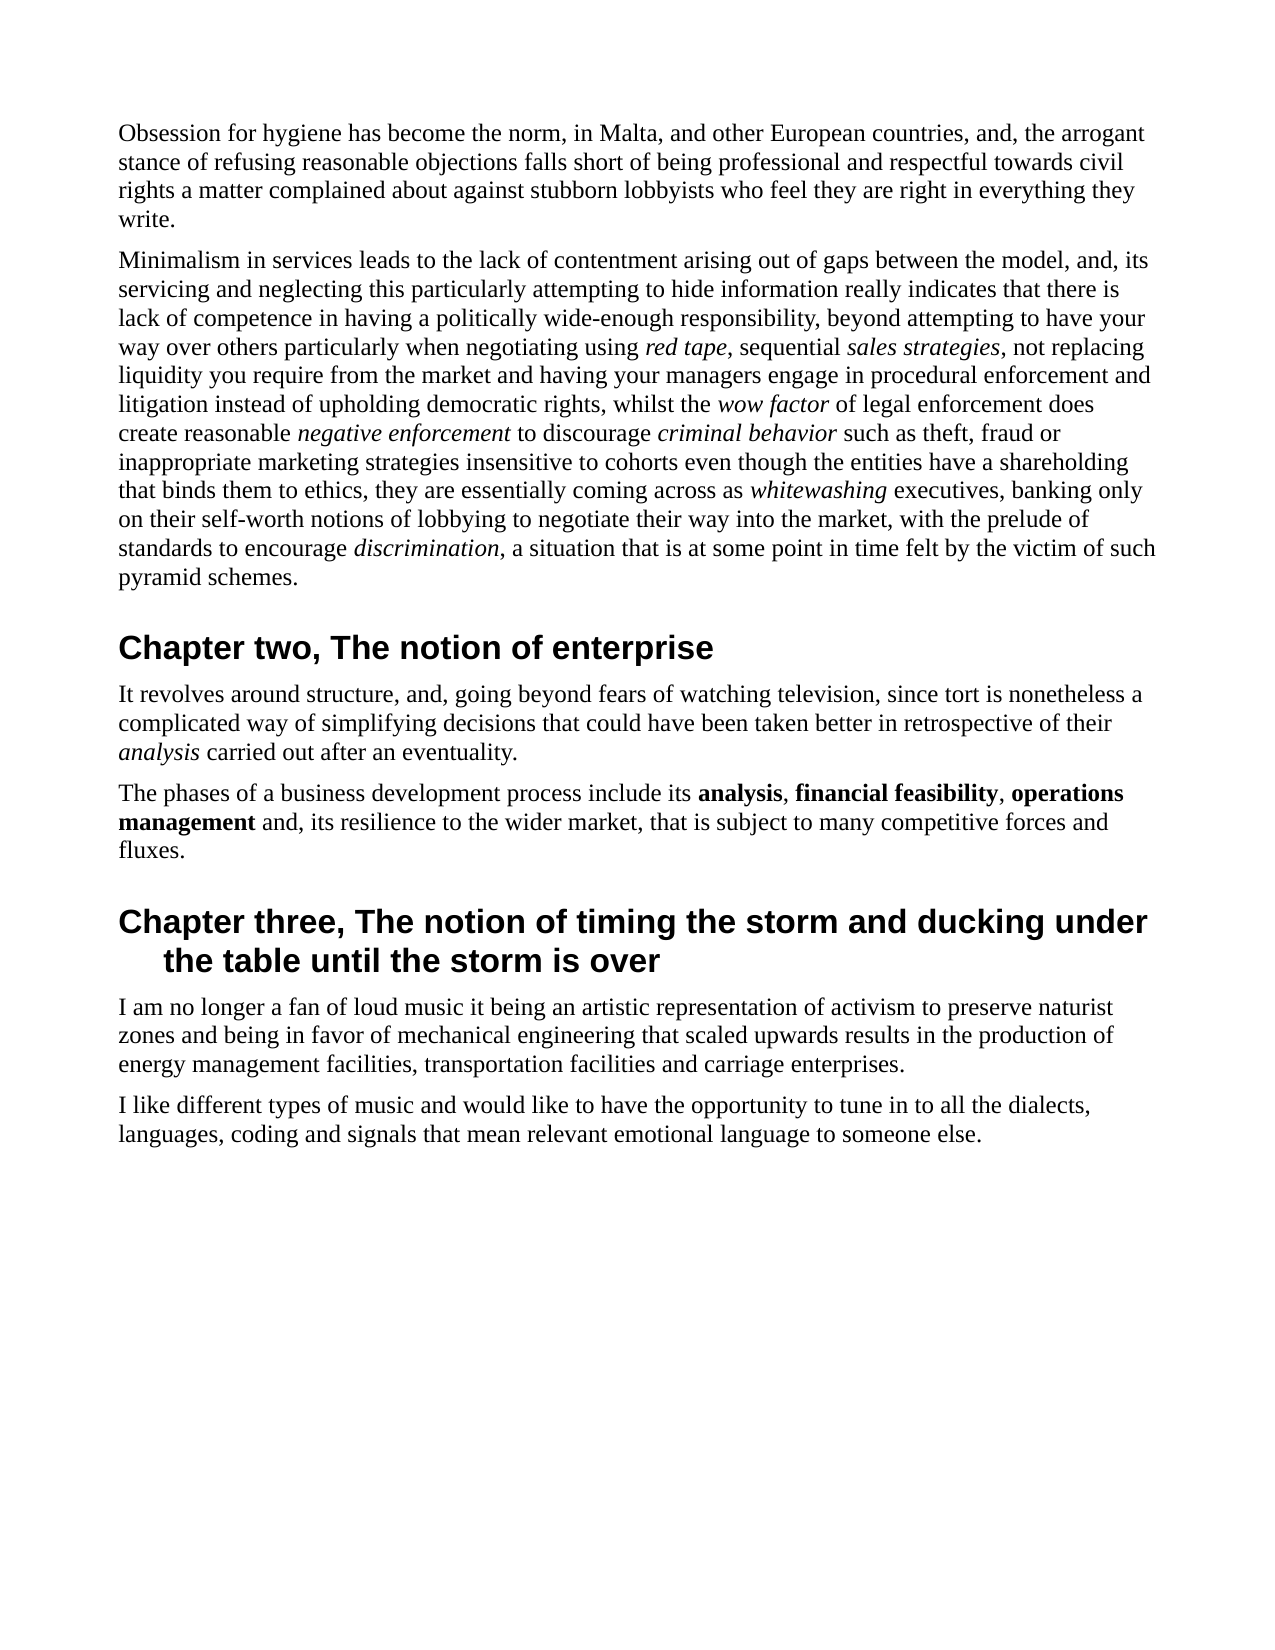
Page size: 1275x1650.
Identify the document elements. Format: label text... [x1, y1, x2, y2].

text I like different types of music and would like to have the opportunity to tune in to all the dialects, languages, coding and signals that mean relevant emotional language to someone else. [118, 1090, 1157, 1148]
subtitle Chapter three, The notion of timing the storm and ducking under the table until the storm is over [118, 902, 1157, 979]
text It revolves around structure, and, going beyond fears of watching television, since tort is nonetheless a complicated way of simplifying decisions that could have been taken better in retrospective of their analysis carried out after an eventuality. [118, 679, 1157, 766]
text I am no longer a fan of loud music it being an artistic representation of activism to preserve naturist zones and being in favor of mechanical engineering that scaled upwards results in the production of energy management facilities, transportation facilities and carriage enterprises. [118, 992, 1157, 1078]
text Obsession for hygiene has become the norm, in Malta, and other European countries, and, the arrogant stance of refusing reasonable objections falls short of being professional and respectful towards civil rights a matter complained about against stubborn lobbyists who feel they are right in everything they write. [118, 118, 1157, 233]
text The phases of a business development process include its analysis, financial feasibility, operations management and, its resilience to the wider market, that is subject to many competitive forces and fluxes. [118, 778, 1157, 864]
text Minimalism in services leads to the lack of contentment arising out of gaps between the model, and, its servicing and neglecting this particularly attempting to hide information really indicates that there is lack of competence in having a politically wide-enough responsibility, beyond attempting to have your way over others particularly when negotiating using red tape, sequential sales strategies, not replacing liquidity you require from the market and having your managers engage in procedural enforcement and litigation instead of upholding democratic rights, whilst the wow factor of legal enforcement does create reasonable negative enforcement to discourage criminal behavior such as theft, fraud or inappropriate marketing strategies insensitive to cohorts even though the entities have a shareholding that binds them to ethics, they are essentially coming across as whitewashing executives, banking only on their self-worth notions of lobbying to negotiate their way into the market, with the prelude of standards to encourage discrimination, a situation that is at some point in time felt by the victim of such pyramid schemes. [118, 246, 1157, 591]
subtitle Chapter two, The notion of enterprise [118, 628, 1157, 667]
